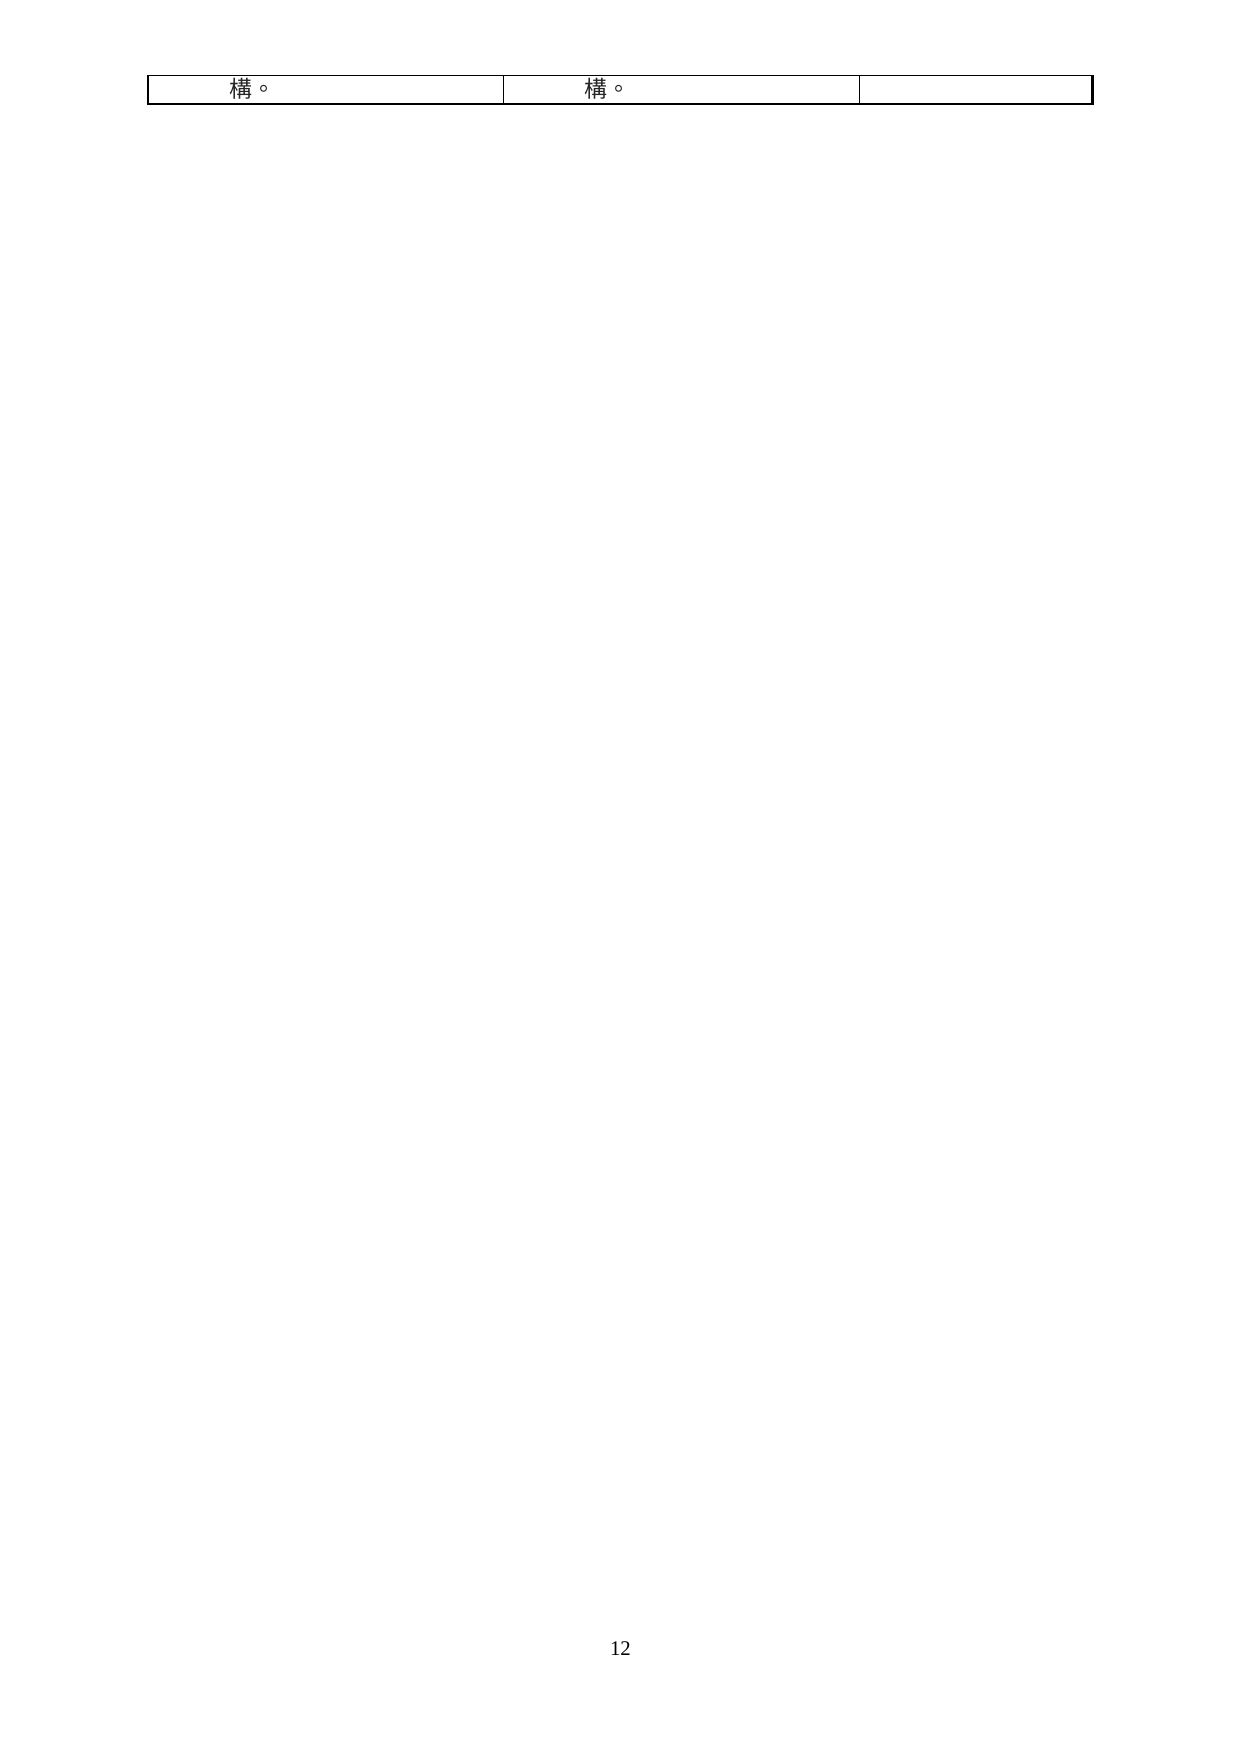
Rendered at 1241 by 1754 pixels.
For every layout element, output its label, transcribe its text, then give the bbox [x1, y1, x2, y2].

table_cell 構。 [149, 76, 503, 103]
table_cell 構。 [504, 76, 859, 103]
table_cell [860, 76, 1091, 103]
